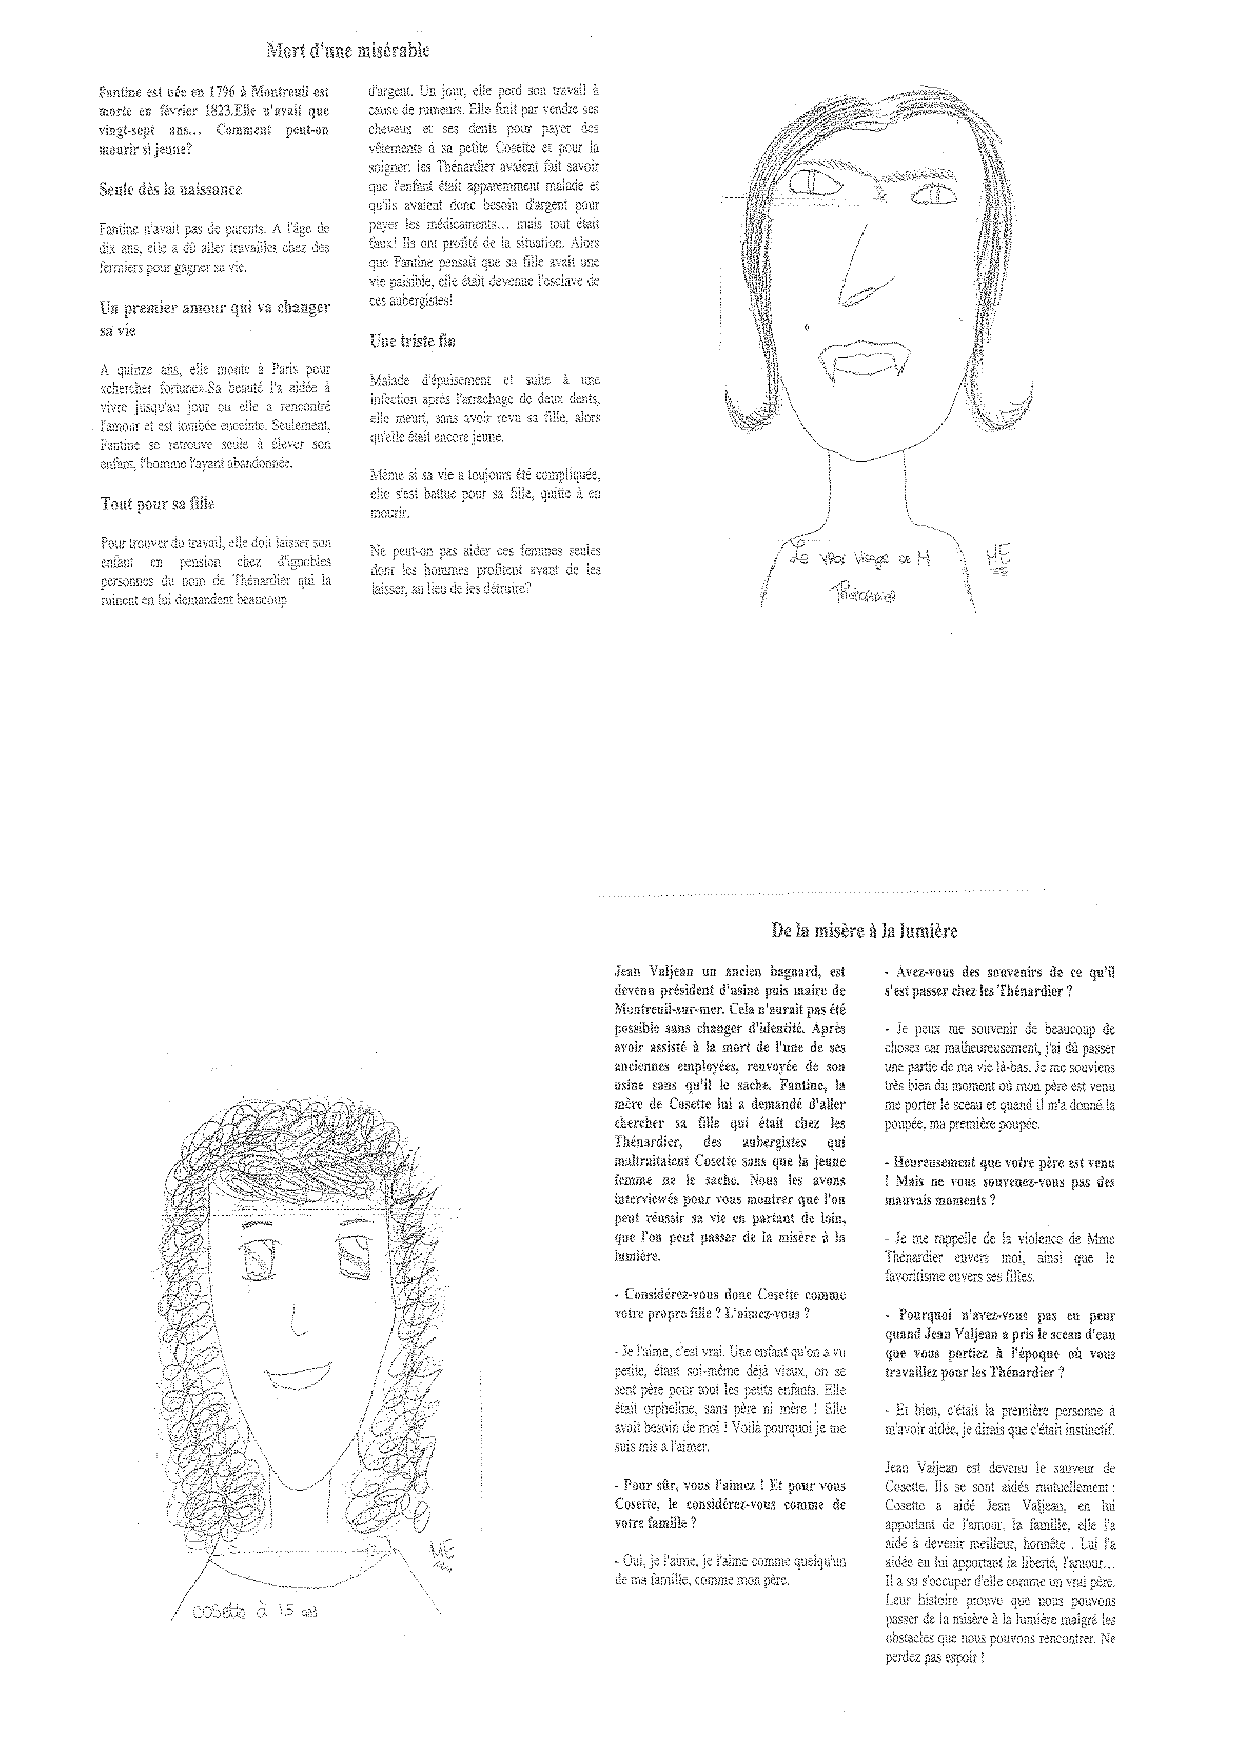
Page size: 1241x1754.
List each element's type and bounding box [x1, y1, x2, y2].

picture [59, 0, 1158, 1754]
